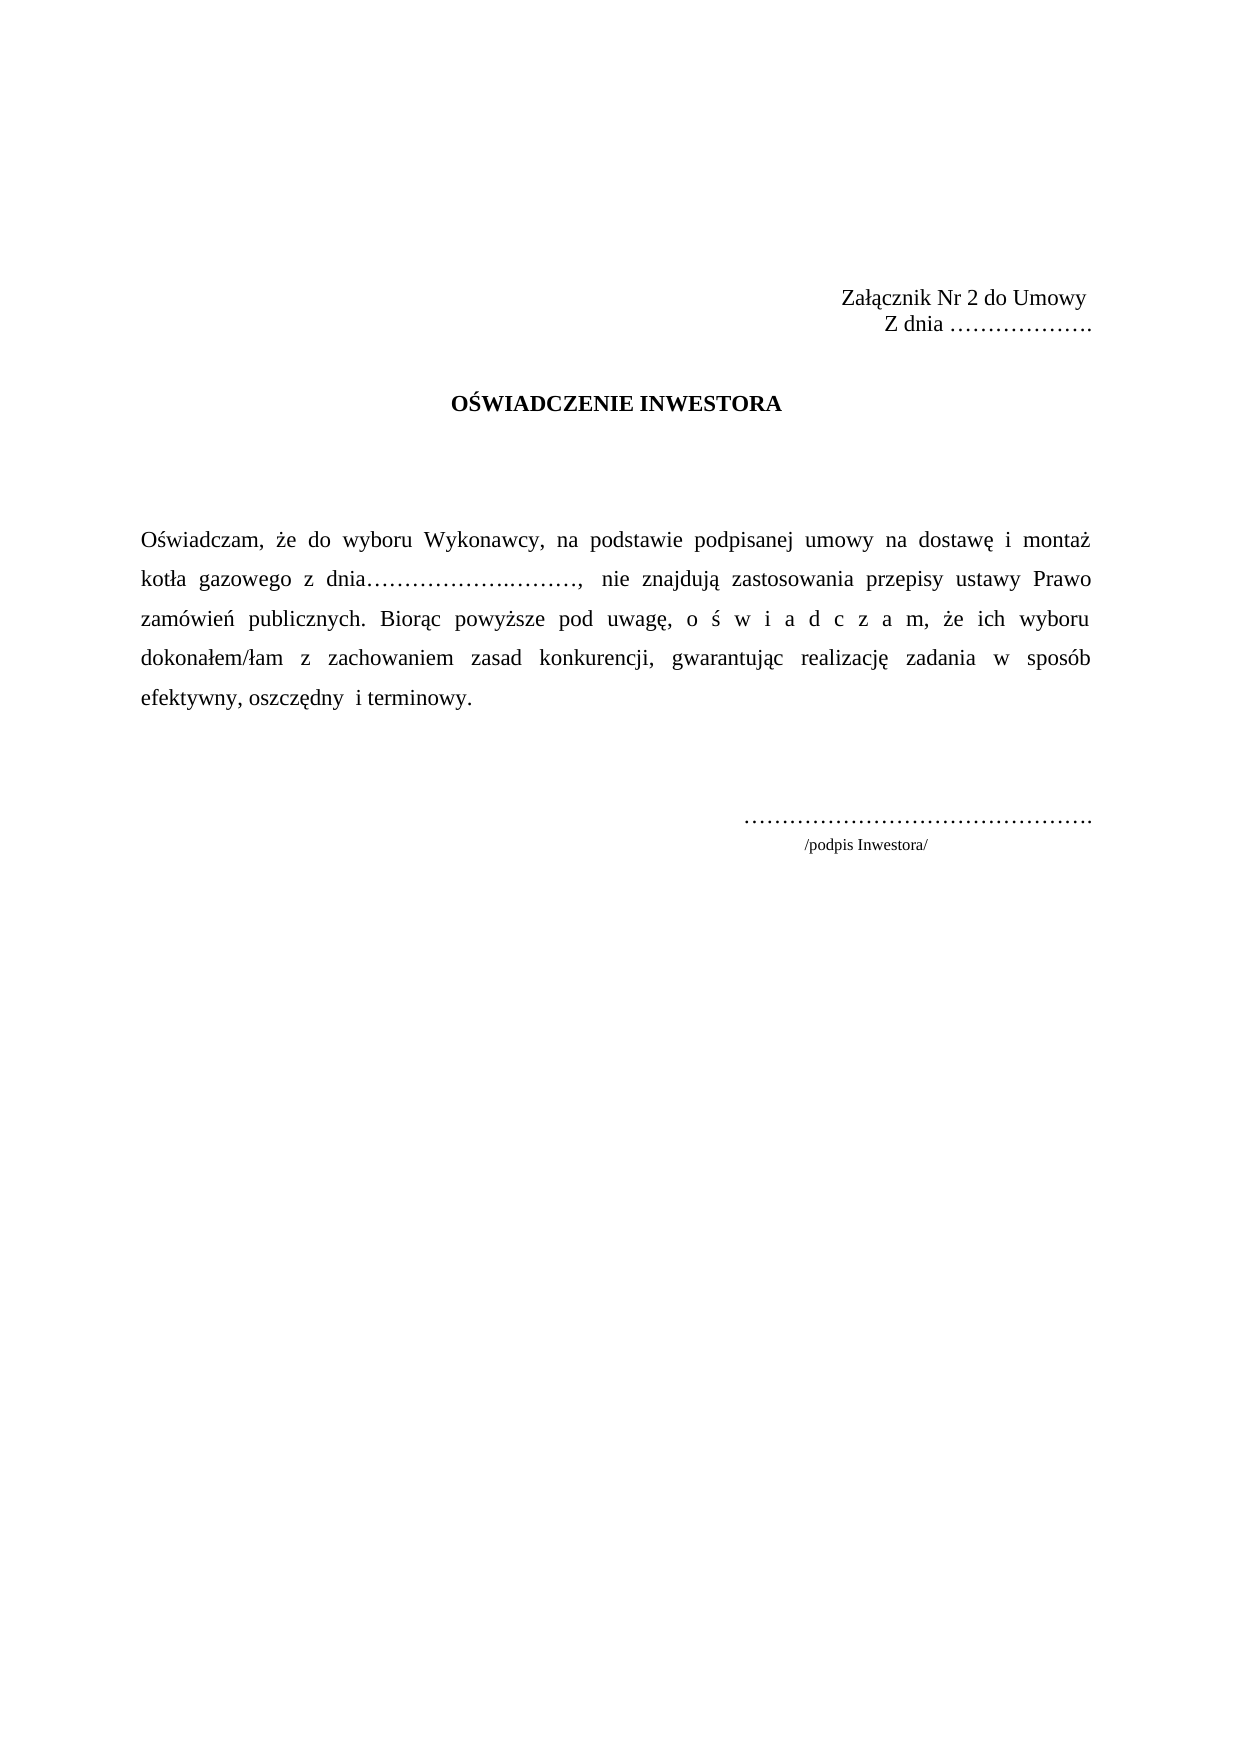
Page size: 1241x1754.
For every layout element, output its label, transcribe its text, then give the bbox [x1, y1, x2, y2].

text /podpis Inwestora/ [141, 829, 1092, 855]
text Z dnia ………………. [141, 311, 1092, 337]
text Oświadczam, że do wyboru Wykonawcy, na podstawie podpisanej umowy na dostawę i montaż kotła gazowego z dnia……………….………, nie znajdują zastosowania przepisy ustawy Prawo zamówień publicznych. Biorąc powyższe pod uwagę, o ś w i a d c z a m, że ich wyboru dokonałem/łam z zachowaniem zasad konkurencji, gwarantując realizację zadania w sposób efektywny, oszczędny i terminowy. [141, 526, 1092, 710]
text OŚWIADCZENIE INWESTORA [141, 389, 1092, 416]
text Załącznik Nr 2 do Umowy [141, 284, 1092, 311]
text ………………………………………. [141, 802, 1092, 829]
